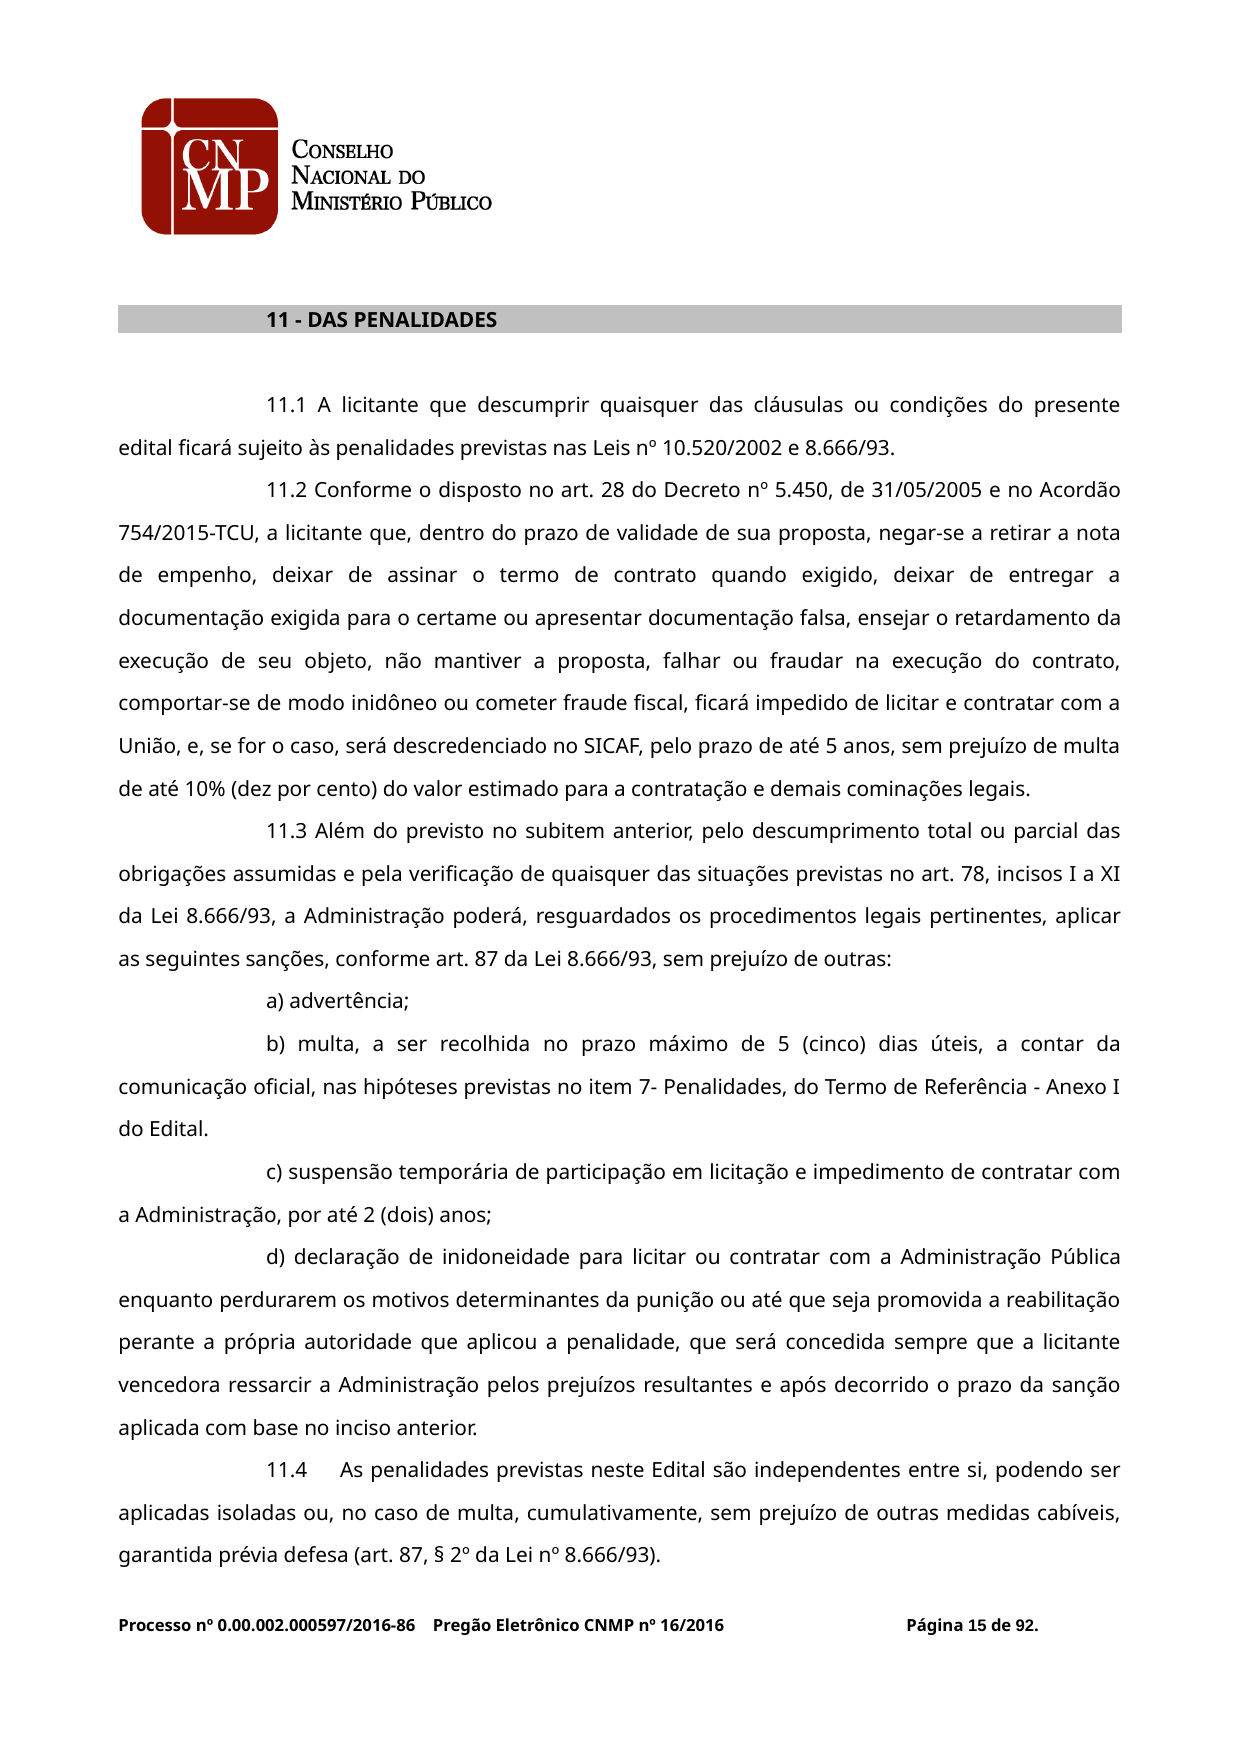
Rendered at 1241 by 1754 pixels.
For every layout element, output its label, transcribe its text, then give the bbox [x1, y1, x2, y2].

text a) advertência; [118, 987, 1122, 1015]
text d) declaração de inidoneidade para licitar ou contratar com a Administração Pública enquanto perdurarem os motivos determinantes da punição ou até que seja promovida a reabilitação perante a própria autoridade que aplicou a penalidade, que será concedida sempre que a licitante vencedora ressarcir a Administração pelos prejuízos resultantes e após decorrido o prazo da sanção aplicada com base no inciso anterior. [118, 1242, 1122, 1441]
subtitle 11 - DAS PENALIDADES [118, 305, 1122, 333]
picture [118, 76, 507, 256]
text 11.2 Conforme o disposto no art. 28 do Decreto nº 5.450, de 31/05/2005 e no Acordão 754/2015-TCU, a licitante que, dentro do prazo de validade de sua proposta, negar-se a retirar a nota de empenho, deixar de assinar o termo de contrato quando exigido, deixar de entregar a documentação exigida para o certame ou apresentar documentação falsa, ensejar o retardamento da execução de seu objeto, não mantiver a proposta, falhar ou fraudar na execução do contrato, comportar-se de modo inidôneo ou cometer fraude fiscal, ficará impedido de licitar e contratar com a União, e, se for o caso, será descredenciado no SICAF, pelo prazo de até 5 anos, sem prejuízo de multa de até 10% (dez por cento) do valor estimado para a contratação e demais cominações legais. [118, 475, 1122, 802]
text 11.1 A licitante que descumprir quaisquer das cláusulas ou condições do presente edital ficará sujeito às penalidades previstas nas Leis nº 10.520/2002 e 8.666/93. [118, 390, 1122, 461]
text c) suspensão temporária de participação em licitação e impedimento de contratar com a Administração, por até 2 (dois) anos; [118, 1157, 1122, 1228]
list As penalidades previstas neste Edital são independentes entre si, podendo ser aplicadas isoladas ou, no caso de multa, cumulativamente, sem prejuízo de outras medidas cabíveis, garantida prévia defesa (art. 87, § 2º da Lei nº 8.666/93). [118, 1455, 1122, 1569]
text 11.3 Além do previsto no subitem anterior, pelo descumprimento total ou parcial das obrigações assumidas e pela verificação de quaisquer das situações previstas no art. 78, incisos I a XI da Lei 8.666/93, a Administração poderá, resguardados os procedimentos legais pertinentes, aplicar as seguintes sanções, conforme art. 87 da Lei 8.666/93, sem prejuízo de outras: [118, 816, 1122, 972]
text b) multa, a ser recolhida no prazo máximo de 5 (cinco) dias úteis, a contar da comunicação oficial, nas hipóteses previstas no item 7- Penalidades, do Termo de Referência - Anexo I do Edital. [118, 1029, 1122, 1143]
